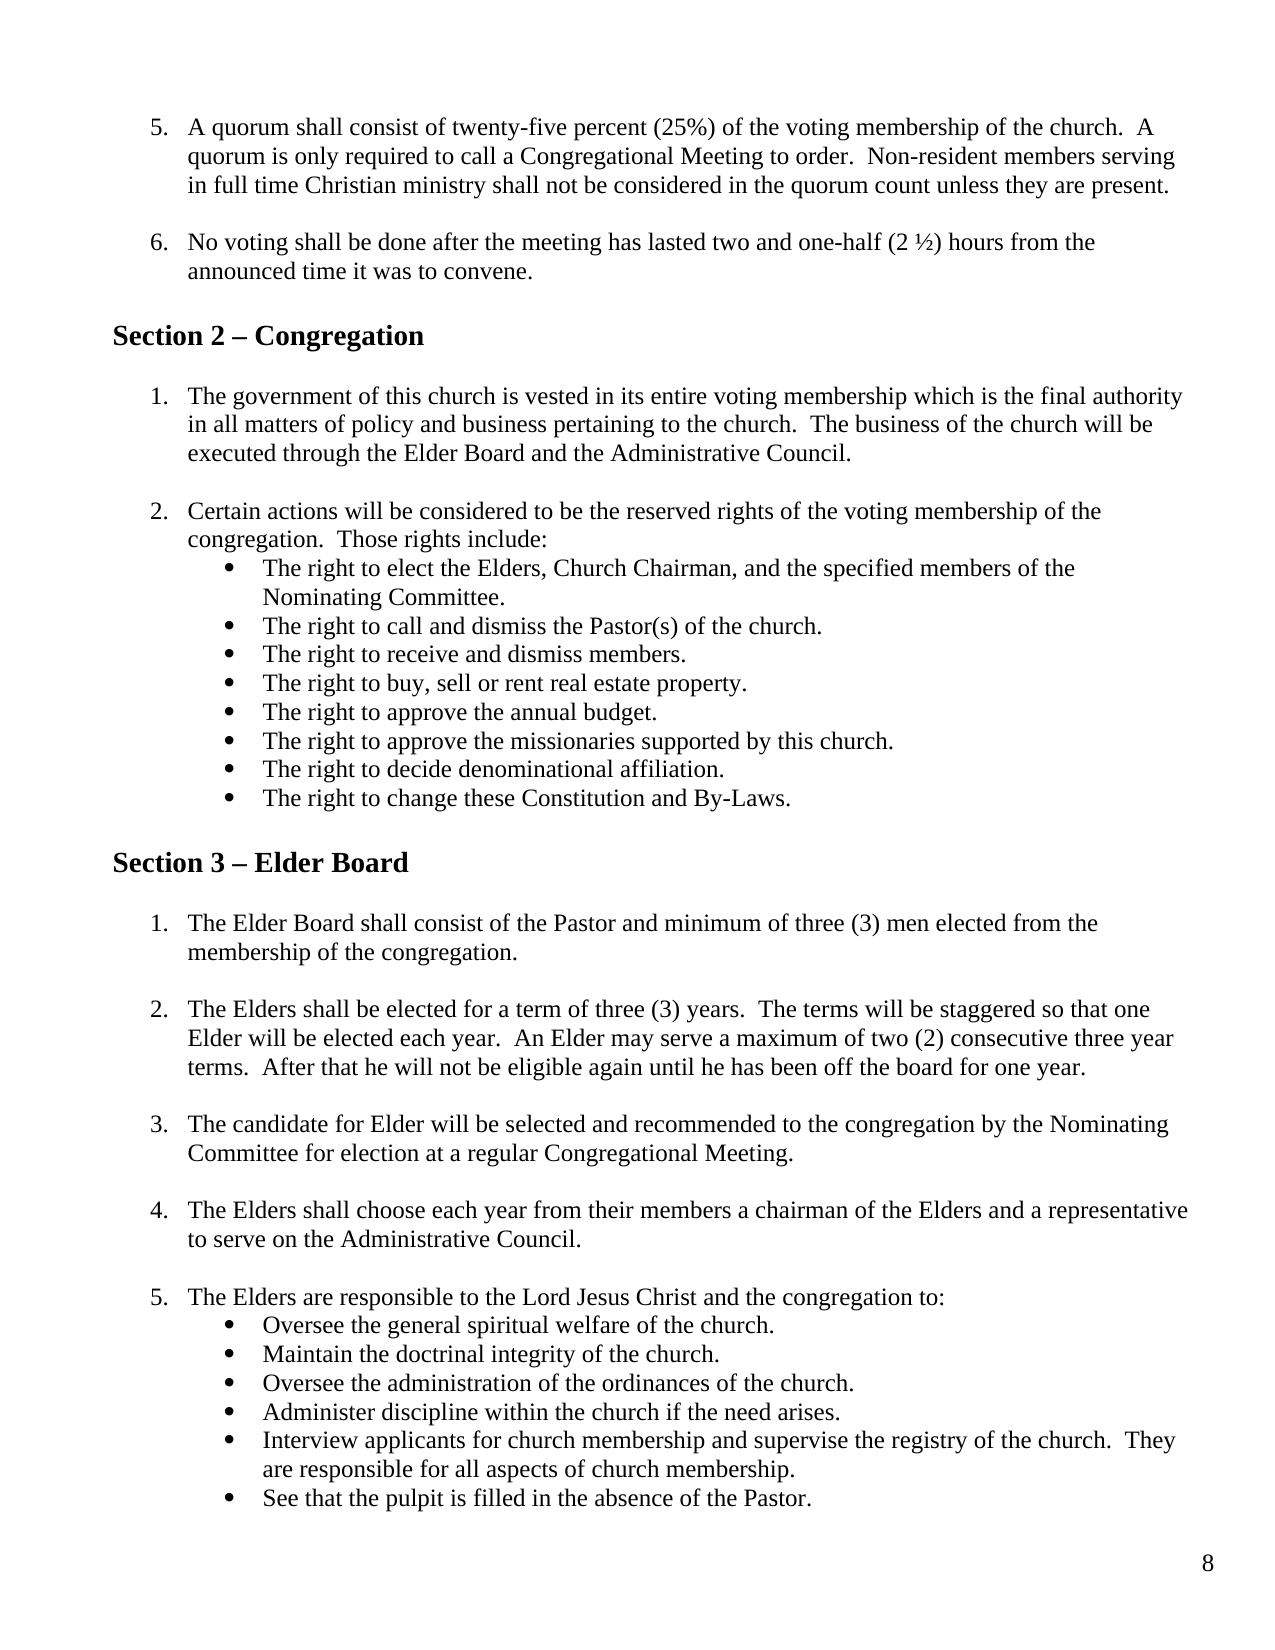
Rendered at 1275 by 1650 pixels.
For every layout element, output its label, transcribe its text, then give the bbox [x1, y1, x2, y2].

list Maintain the doctrinal integrity of the church. [225, 1339, 1200, 1368]
list The right to approve the annual budget. [225, 697, 1200, 726]
list The Elders shall be elected for a term of three (3) years. The terms will be staggered so that one Elder will be elected each year. An Elder may serve a maximum of two (2) consecutive three year terms. After that he will not be eligible again until he has been off the board for one year. [150, 994, 1200, 1080]
list The right to approve the missionaries supported by this church. [225, 726, 1200, 754]
list The right to change these Constitution and By-Laws. [225, 783, 1200, 812]
text Section 3 – Elder Board [112, 846, 1200, 879]
list Administer discipline within the church if the need arises. [225, 1397, 1200, 1425]
list Certain actions will be considered to be the reserved rights of the voting membership of the congregation. Those rights include: [150, 496, 1200, 553]
list See that the pulpit is filled in the absence of the Pastor. [225, 1483, 1200, 1512]
list Oversee the general spiritual welfare of the church. [225, 1310, 1200, 1339]
list The right to receive and dismiss members. [225, 639, 1200, 668]
list The Elder Board shall consist of the Pastor and minimum of three (3) men elected from the membership of the congregation. [150, 908, 1200, 965]
list No voting shall be done after the meeting has lasted two and one-half (2 ½) hours from the announced time it was to convene. [150, 227, 1200, 285]
text Section 2 – Congregation [112, 318, 1200, 352]
list The government of this church is vested in its entire voting membership which is the final authority in all matters of policy and business pertaining to the church. The business of the church will be executed through the Elder Board and the Administrative Council. [150, 381, 1200, 467]
list The right to elect the Elders, Church Chairman, and the specified members of the Nominating Committee. [225, 553, 1200, 611]
list The candidate for Elder will be selected and recommended to the congregation by the Nominating Committee for election at a regular Congregational Meeting. [150, 1109, 1200, 1167]
list A quorum shall consist of twenty-five percent (25%) of the voting membership of the church. A quorum is only required to call a Congregational Meeting to order. Non-resident members serving in full time Christian ministry shall not be considered in the quorum count unless they are present. [150, 112, 1200, 199]
list Interview applicants for church membership and supervise the registry of the church. They are responsible for all aspects of church membership. [225, 1425, 1200, 1483]
list The right to decide denominational affiliation. [225, 754, 1200, 783]
list The right to call and dismiss the Pastor(s) of the church. [225, 611, 1200, 639]
list The Elders are responsible to the Lord Jesus Christ and the congregation to: [150, 1282, 1200, 1310]
list Oversee the administration of the ordinances of the church. [225, 1368, 1200, 1397]
list The right to buy, sell or rent real estate property. [225, 668, 1200, 697]
list The Elders shall choose each year from their members a chairman of the Elders and a representative to serve on the Administrative Council. [150, 1195, 1200, 1253]
